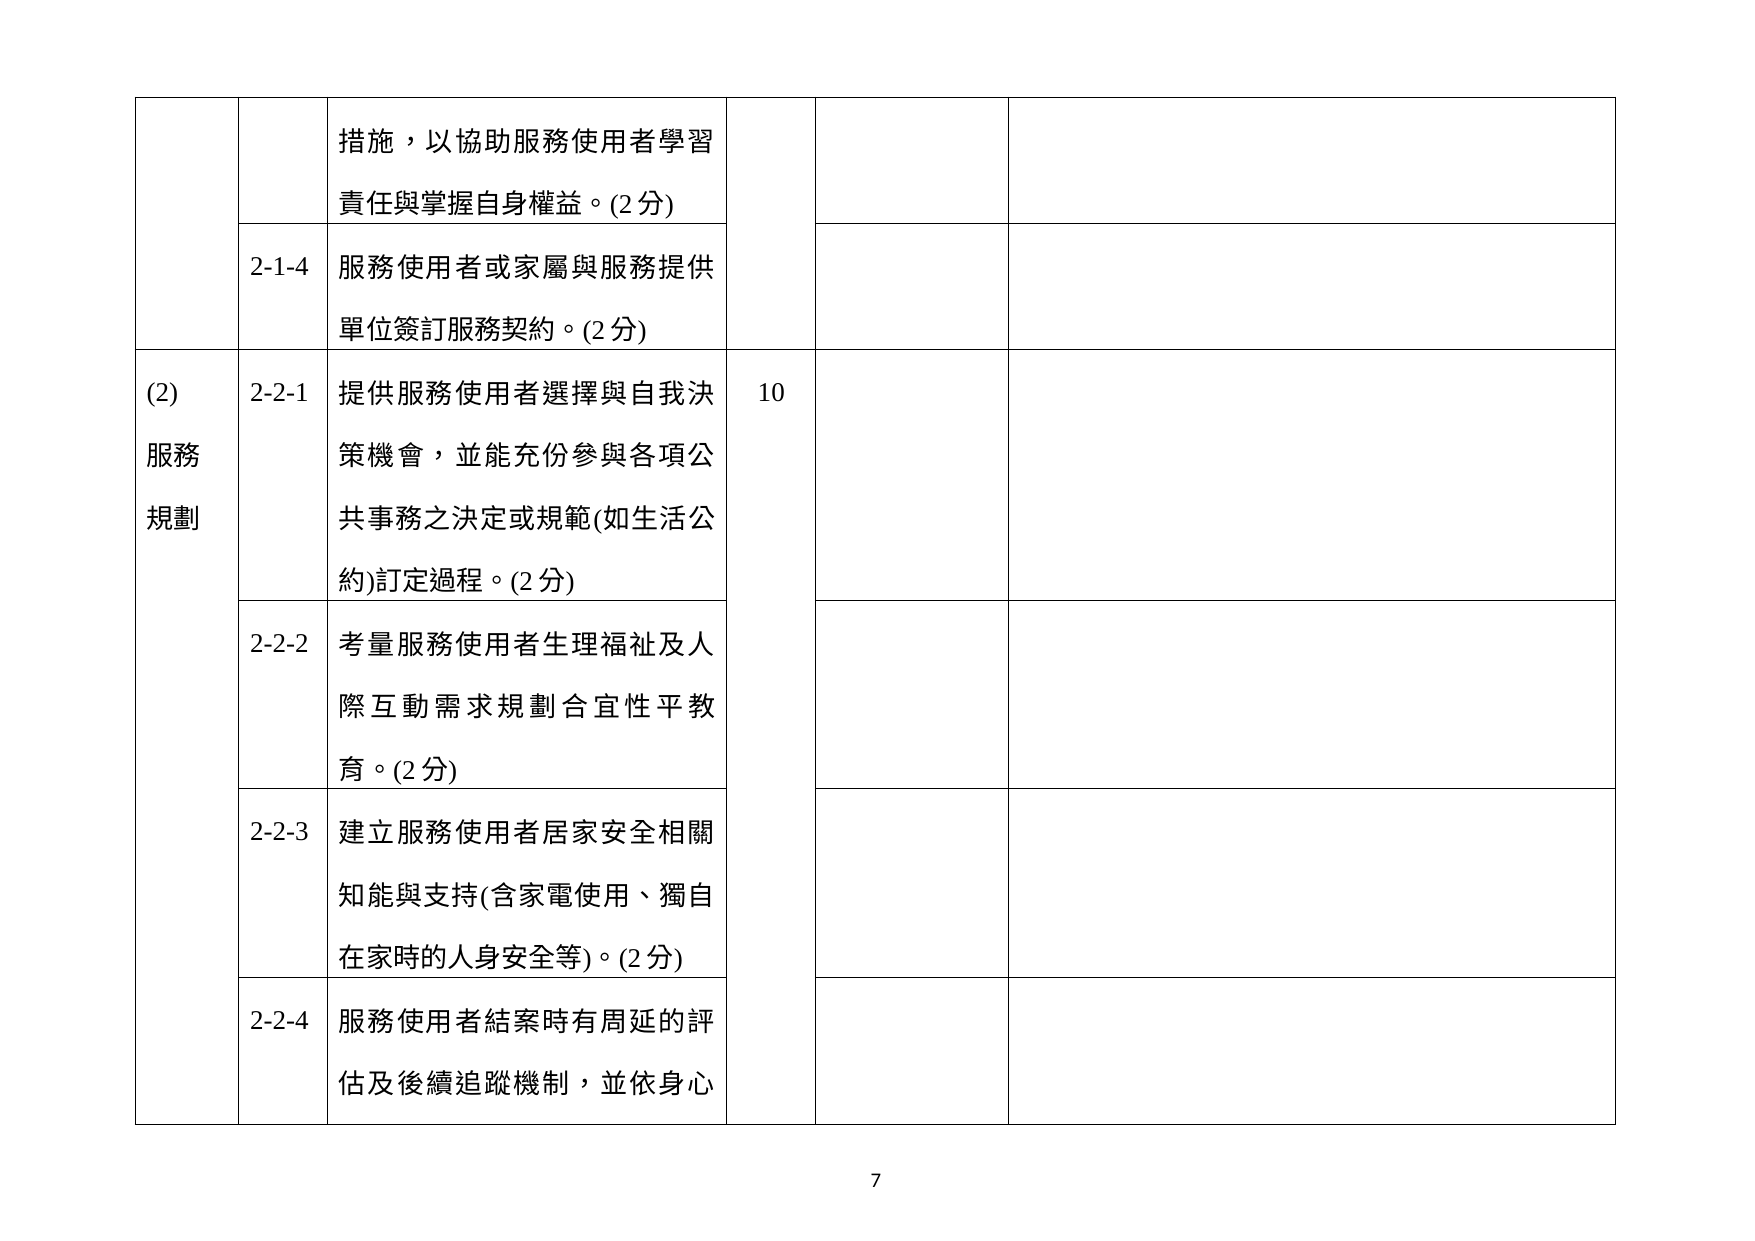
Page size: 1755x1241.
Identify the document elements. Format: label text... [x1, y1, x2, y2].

table_cell 2-2-3 [239, 789, 327, 977]
table_cell [1009, 98, 1615, 223]
table_cell 服務使用者結案時有周延的評估及後續追蹤機制，並依身心 [328, 978, 726, 1124]
table_cell 2-2-1 [239, 350, 327, 600]
table_cell 2-2-4 [239, 978, 327, 1124]
table_cell [727, 98, 815, 349]
table_cell 建立服務使用者居家安全相關知能與支持(含家電使用、獨自在家時的人身安全等)。(2分) [328, 789, 726, 977]
table_cell [1009, 601, 1615, 788]
table_cell 提供服務使用者選擇與自我決策機會，並能充份參與各項公共事務之決定或規範(如生活公約)訂定過程。(2分) [328, 350, 726, 600]
table_cell [816, 350, 1008, 600]
table_cell [1009, 224, 1615, 349]
table_cell [1009, 789, 1615, 977]
table_cell 考量服務使用者生理福祉及人際互動需求規劃合宜性平教育。(2分) [328, 601, 726, 788]
table_cell [816, 224, 1008, 349]
table_cell [816, 978, 1008, 1124]
table_cell 服務使用者或家屬與服務提供單位簽訂服務契約。(2分) [328, 224, 726, 349]
table_cell 服務規劃 [136, 350, 238, 1124]
table_cell 2-1-4 [239, 224, 327, 349]
table_cell 10 [727, 350, 815, 1124]
table_cell [239, 98, 327, 223]
table_cell 措施，以協助服務使用者學習責任與掌握自身權益。(2分) [328, 98, 726, 223]
table_cell [1009, 978, 1615, 1124]
table_cell [136, 98, 238, 349]
table_cell [816, 98, 1008, 223]
table_cell 2-2-2 [239, 601, 327, 788]
table_cell [816, 601, 1008, 788]
table_cell [816, 789, 1008, 977]
table_cell [1009, 350, 1615, 600]
